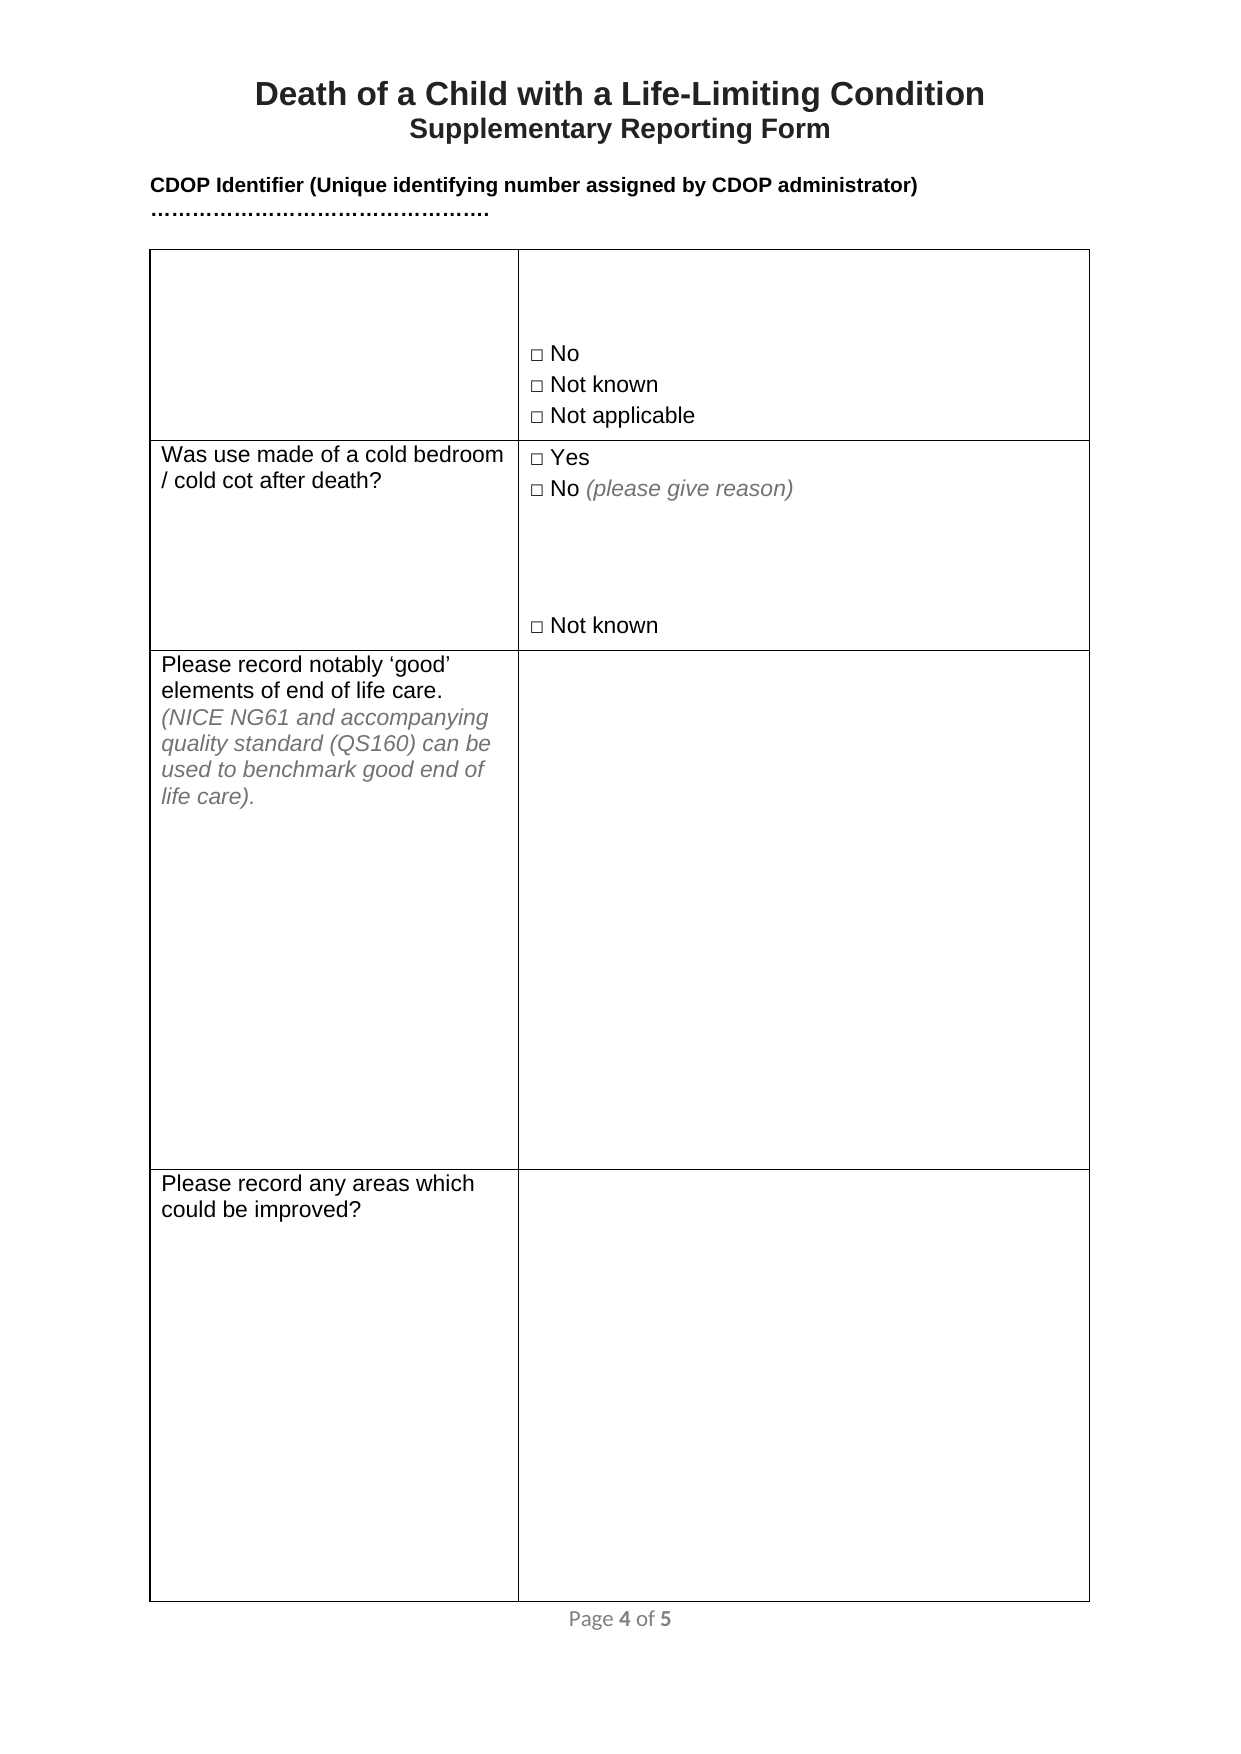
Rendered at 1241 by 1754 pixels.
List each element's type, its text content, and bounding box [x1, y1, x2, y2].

table_cell [151, 250, 518, 440]
table_cell Please record any areas which could be improved? [151, 1170, 518, 1601]
table_cell [519, 651, 1089, 1168]
table_cell [519, 1170, 1089, 1601]
table_cell ☐ No ☐ Not known ☐ Not applicable [519, 250, 1089, 440]
table_cell Was use made of a cold bedroom / cold cot after death? [151, 441, 518, 650]
table_cell Please record notably ‘good’ elements of end of life care. (NICE NG61 and accompanying quality standard (QS160) can be used to benchmark good end of life care). [151, 651, 518, 1168]
table_cell ☐ Yes ☐ No (please give reason) ☐ Not known [519, 441, 1089, 650]
